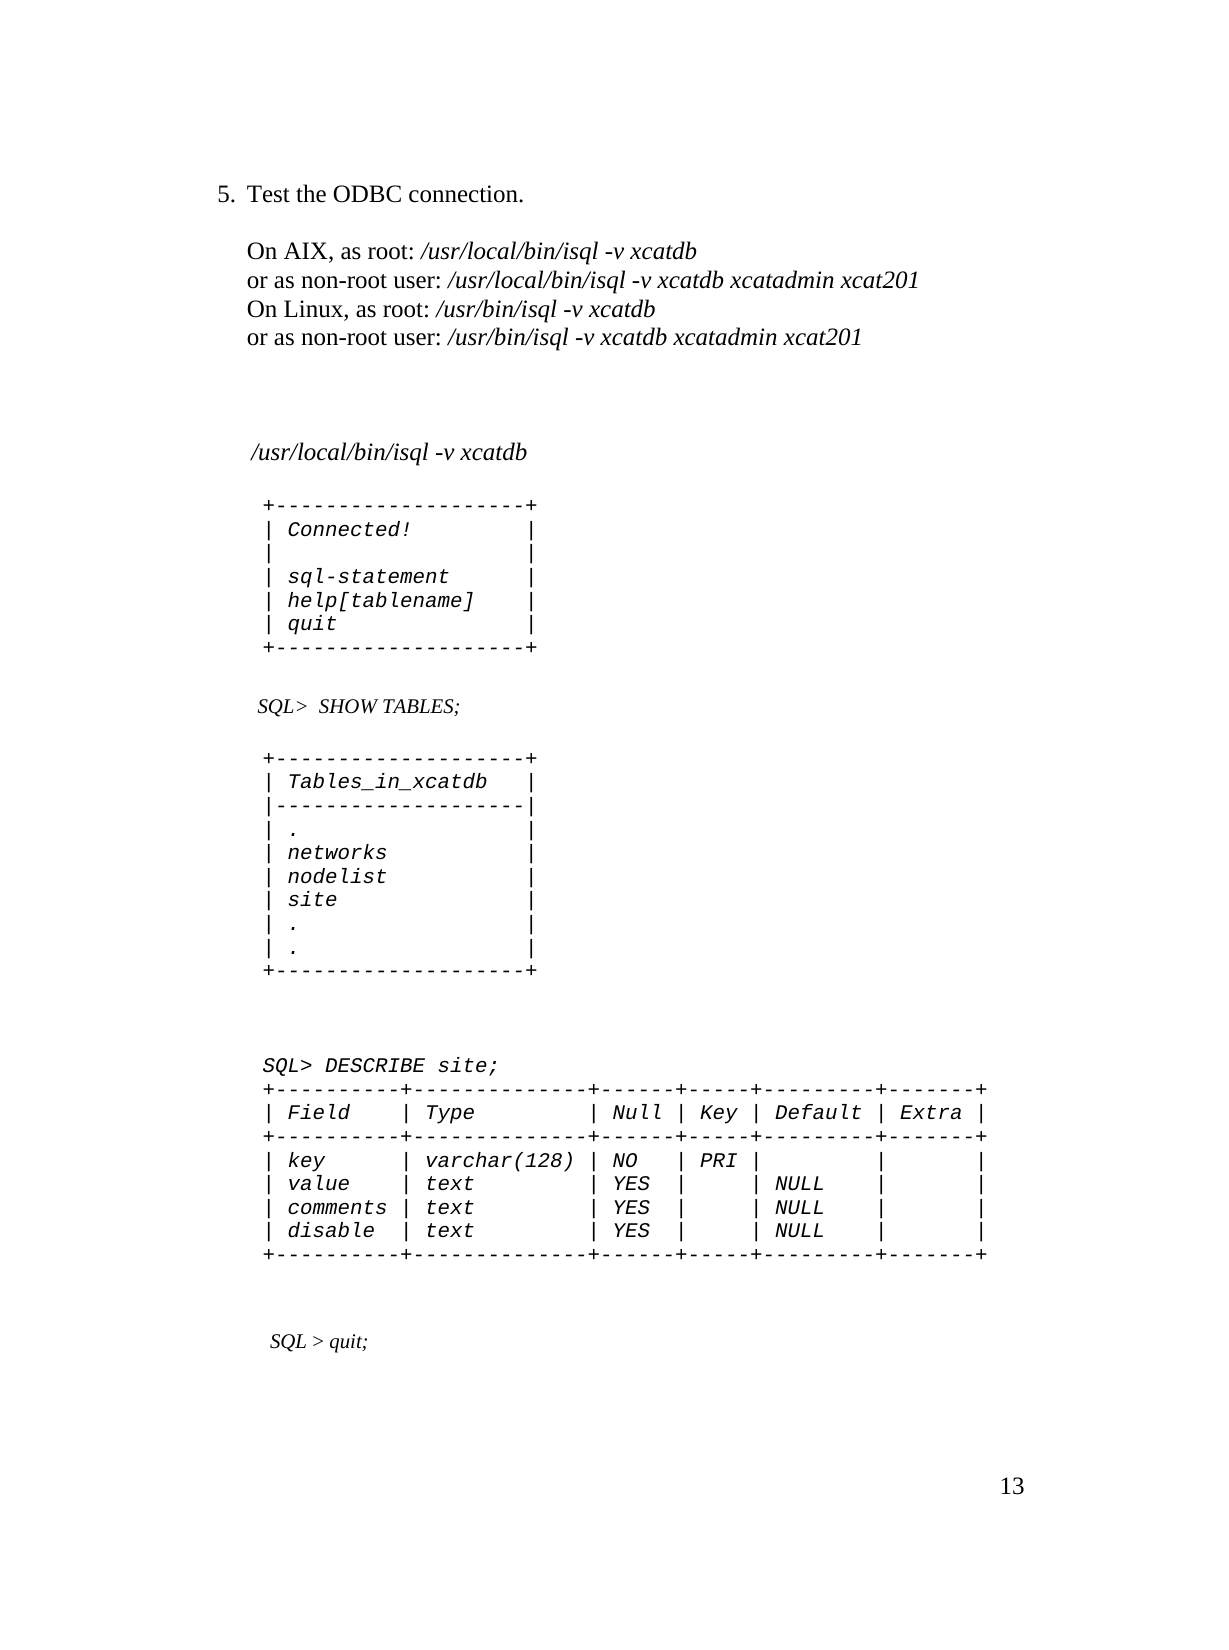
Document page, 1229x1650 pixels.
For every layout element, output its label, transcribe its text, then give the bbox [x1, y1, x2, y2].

text | site | | . | [262, 889, 1041, 937]
text SQL> SHOW TABLES; [151, 690, 1041, 719]
text | key | varchar(128) | NO | PRI | | | [262, 1149, 1041, 1173]
text SQL> DESCRIBE site; [262, 1055, 1041, 1079]
text | . | +--------------------+ [262, 937, 1041, 984]
text | disable | text | YES | | NULL | | [262, 1221, 1041, 1244]
text +----------+--------------+------+-----+---------+-------+ [262, 1126, 1041, 1149]
text +----------+--------------+------+-----+---------+-------+ [262, 1244, 1041, 1268]
text SQL > quit; [151, 1297, 1041, 1354]
text | Field | Type | Null | Key | Default | Extra | [262, 1102, 1041, 1126]
text | comments | text | YES | | NULL | | [262, 1197, 1041, 1221]
text +----------+--------------+------+-----+---------+-------+ [262, 1079, 1041, 1102]
list On Linux, as root: /usr/bin/isql -v xcatdb or as non-root user: /usr/bin/isql -v xcatdb xcatadmin xcat201 [217, 294, 1041, 351]
text /usr/local/bin/isql -v xcatdb [151, 437, 1041, 466]
text +--------------------+ | Connected! | | | | sql-statement | | help[tablename] | | quit | +--------------------+ [262, 495, 1041, 661]
text +--------------------+ | Tables_in_xcatdb | |--------------------| | . | | networks | [262, 748, 1041, 866]
text | value | text | YES | | NULL | | [262, 1173, 1041, 1197]
list Test the ODBC connection. On AIX, as root: /usr/local/bin/isql -v xcatdb or as non-root user: /usr/local/bin/isql -v xcatdb xcatadmin xcat201 [217, 179, 1041, 294]
text | nodelist | [262, 866, 1041, 889]
